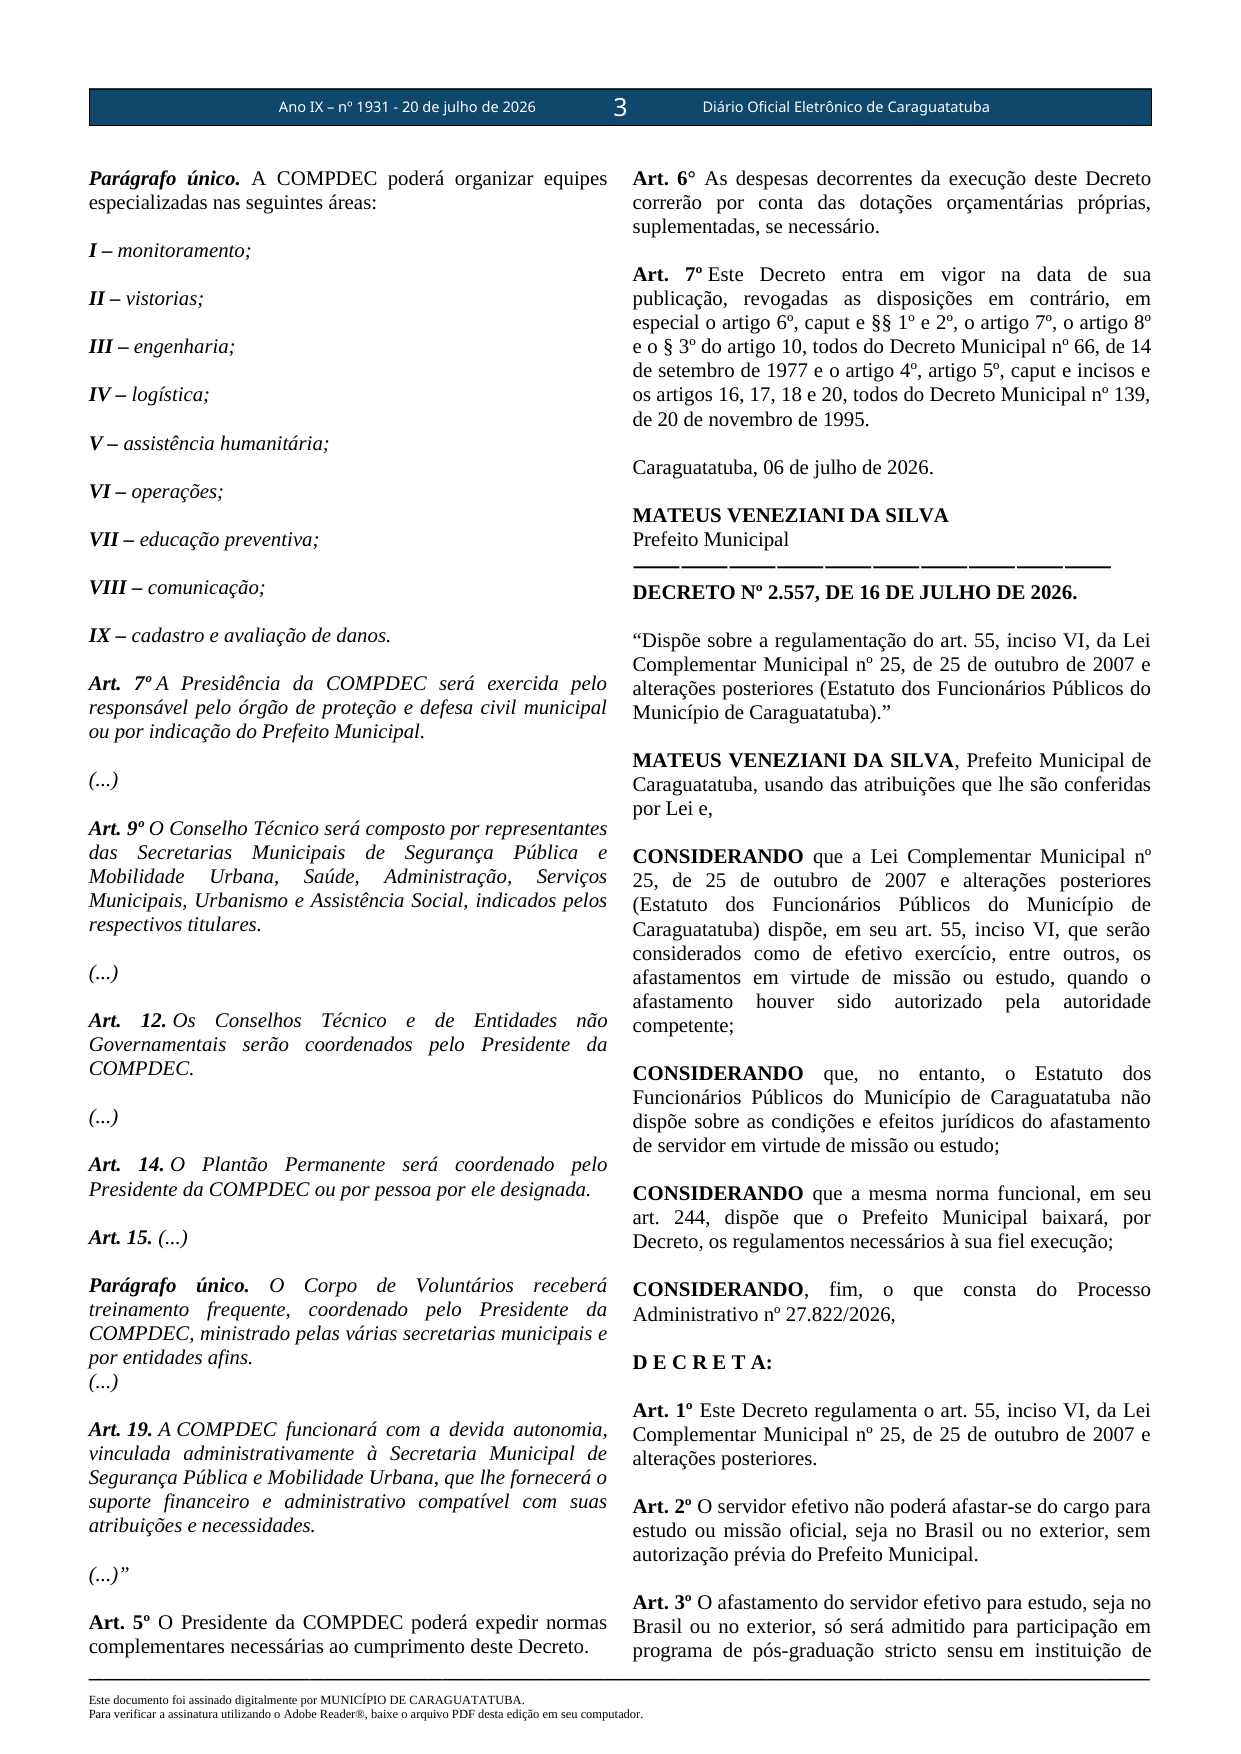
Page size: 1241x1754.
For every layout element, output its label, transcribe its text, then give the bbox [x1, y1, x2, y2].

text V – assistência humanitária; [88, 431, 608, 454]
text MATEUS VENEZIANI DA SILVA [632, 503, 1152, 527]
text CONSIDERANDO que a Lei Complementar Municipal nº 25, de 25 de outubro de 2007 e alterações posteriores (Estatuto dos Funcionários Públicos do Município de Caraguatatuba) dispõe, em seu art. 55, inciso VI, que serão considerados como de efetivo exercício, entre outros, os afastamentos em virtude de missão ou estudo, quando o afastamento houver sido autorizado pela autoridade competente; [632, 844, 1152, 1037]
text MATEUS VENEZIANI DA SILVA, Prefeito Municipal de Caraguatatuba, usando das atribuições que lhe são conferidas por Lei e, [632, 748, 1152, 820]
text Parágrafo único. A COMPDEC poderá organizar equipes especializadas nas seguintes áreas: [88, 166, 608, 214]
text ⸺⸺⸺⸺⸺⸺⸺⸺⸺⸺ [632, 551, 1152, 579]
text Art. 6° As despesas decorrentes da execução deste Decreto correrão por conta das dotações orçamentárias próprias, suplementadas, se necessário. [632, 166, 1152, 238]
text CONSIDERANDO, fim, o que consta do Processo Administrativo nº 27.822/2026, [632, 1277, 1152, 1326]
text Art. 9º O Conselho Técnico será composto por representantes das Secretarias Municipais de Segurança Pública e Mobilidade Urbana, Saúde, Administração, Serviços Municipais, Urbanismo e Assistência Social, indicados pelos respectivos titulares. [88, 816, 608, 936]
text Prefeito Municipal [632, 527, 1152, 551]
text D E C R E T A: [632, 1349, 1152, 1374]
text IX – cadastro e avaliação de danos. [88, 623, 608, 647]
text (...) [88, 960, 608, 984]
text Art. 19. A COMPDEC funcionará com a devida autonomia, vinculada administrativamente à Secretaria Municipal de Segurança Pública e Mobilidade Urbana, que lhe fornecerá o suporte financeiro e administrativo compatível com suas atribuições e necessidades. [88, 1417, 608, 1537]
text Parágrafo único. O Corpo de Voluntários receberá treinamento frequente, coordenado pelo Presidente da COMPDEC, ministrado pelas várias secretarias municipais e por entidades afins. [88, 1273, 608, 1369]
text Art. 14. O Plantão Permanente será coordenado pelo Presidente da COMPDEC ou por pessoa por ele designada. [88, 1152, 608, 1201]
text I – monitoramento; [88, 238, 608, 262]
text Art. 7º A Presidência da COMPDEC será exercida pelo responsável pelo órgão de proteção e defesa civil municipal ou por indicação do Prefeito Municipal. [88, 671, 608, 743]
text VII – educação preventiva; [88, 527, 608, 551]
text Art. 2º O servidor efetivo não poderá afastar-se do cargo para estudo ou missão oficial, seja no Brasil ou no exterior, sem autorização prévia do Prefeito Municipal. [632, 1494, 1152, 1566]
text “Dispõe sobre a regulamentação do art. 55, inciso VI, da Lei Complementar Municipal nº 25, de 25 de outubro de 2007 e alterações posteriores (Estatuto dos Funcionários Públicos do Município de Caraguatatuba).” [632, 628, 1152, 724]
text VI – operações; [88, 479, 608, 503]
text IV – logística; [88, 382, 608, 406]
text II – vistorias; [88, 286, 608, 310]
text Art. 1º Este Decreto regulamenta o art. 55, inciso VI, da Lei Complementar Municipal nº 25, de 25 de outubro de 2007 e alterações posteriores. [632, 1398, 1152, 1470]
text III – engenharia; [88, 334, 608, 358]
text (...) [88, 1369, 608, 1393]
text CONSIDERANDO que a mesma norma funcional, em seu art. 244, dispõe que o Prefeito Municipal baixará, por Decreto, os regulamentos necessários à sua fiel execução; [632, 1181, 1152, 1253]
text VIII – comunicação; [88, 575, 608, 599]
text (...)” [88, 1561, 608, 1586]
text (...) [88, 1104, 608, 1128]
text Art. 3º O afastamento do servidor efetivo para estudo, seja no Brasil ou no exterior, só será admitido para participação em programa de pós-graduação stricto sensu em instituição de [632, 1590, 1152, 1662]
text Caraguatatuba, 06 de julho de 2026. [632, 454, 1152, 479]
text DECRETO Nº 2.557, DE 16 DE JULHO DE 2026. [632, 579, 1152, 604]
text Art. 15. (...) [88, 1224, 608, 1249]
text CONSIDERANDO que, no entanto, o Estatuto dos Funcionários Públicos do Município de Caraguatatuba não dispõe sobre as condições e efeitos jurídicos do afastamento de servidor em virtude de missão ou estudo; [632, 1061, 1152, 1157]
text Art. 12. Os Conselhos Técnico e de Entidades não Governamentais serão coordenados pelo Presidente da COMPDEC. [88, 1008, 608, 1080]
text (...) [88, 767, 608, 791]
text Art. 7º Este Decreto entra em vigor na data de sua publicação, revogadas as disposições em contrário, em especial o artigo 6º, caput e §§ 1º e 2º, o artigo 7º, o artigo 8º e o § 3º do artigo 10, todos do Decreto Municipal nº 66, de 14 de setembro de 1977 e o artigo 4º, artigo 5º, caput e incisos e os artigos 16, 17, 18 e 20, todos do Decreto Municipal nº 139, de 20 de novembro de 1995. [632, 262, 1152, 431]
text Art. 5º O Presidente da COMPDEC poderá expedir normas complementares necessárias ao cumprimento deste Decreto. [88, 1609, 608, 1658]
